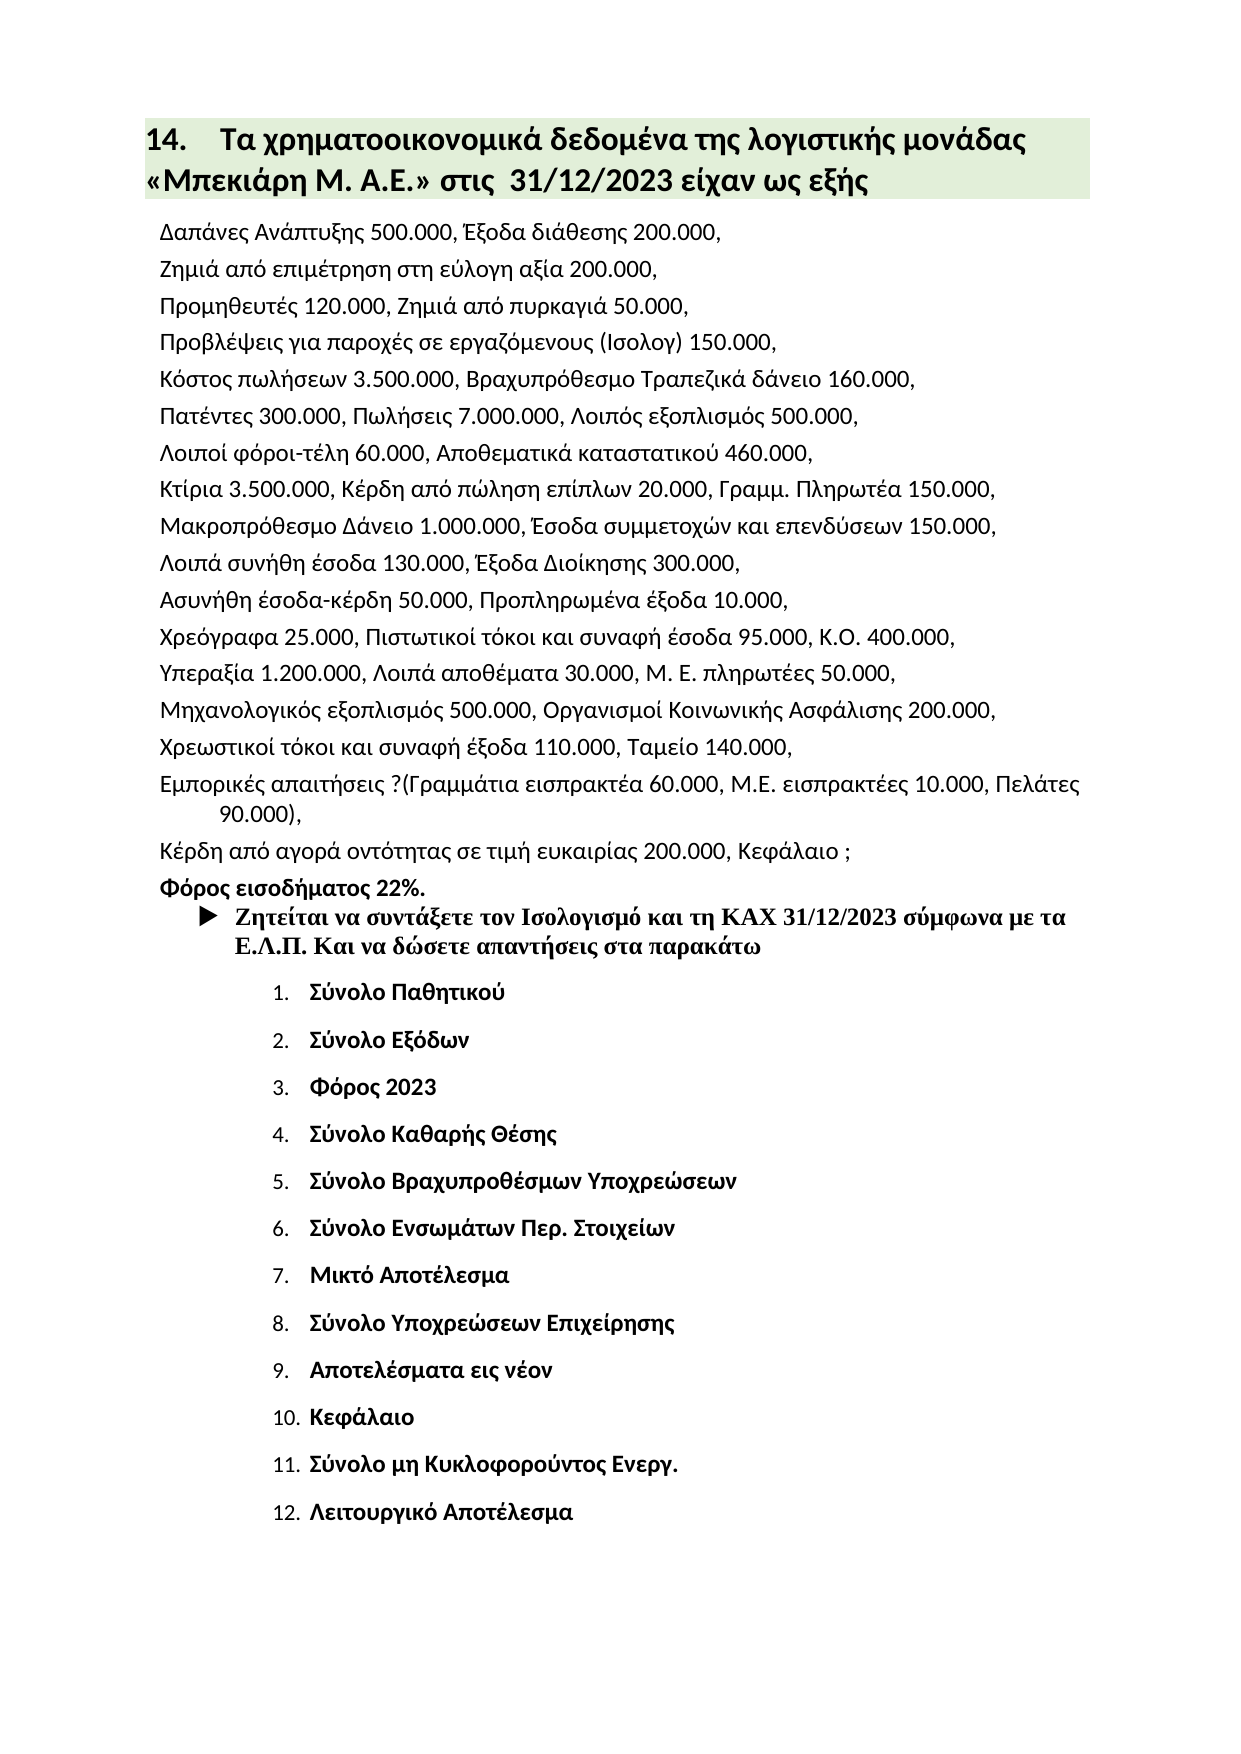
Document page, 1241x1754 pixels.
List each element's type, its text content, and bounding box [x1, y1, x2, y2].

text Ζημιά από επιμέτρηση στη εύλογη αξία 200.000, [159, 253, 1081, 283]
text Μηχανολογικός εξοπλισμός 500.000, Οργανισμοί Κοινωνικής Ασφάλισης 200.000, [159, 694, 1081, 725]
list Σύνολο Παθητικού [272, 977, 1081, 1007]
text Κόστος πωλήσεων 3.500.000, Βραχυπρόθεσμο Τραπεζικά δάνειο 160.000, [159, 363, 1081, 394]
text Υπεραξία 1.200.000, Λοιπά αποθέματα 30.000, Μ. Ε. πληρωτέες 50.000, [159, 657, 1081, 688]
list Σύνολο Υποχρεώσεων Επιχείρησης [272, 1307, 1081, 1337]
text Δαπάνες Ανάπτυξης 500.000, Έξοδα διάθεσης 200.000, [159, 216, 1081, 247]
subtitle Τα χρηματοοικονομικά δεδομένα της λογιστικής μονάδας «Μπεκιάρη Μ. Α.Ε.» στις 31/12/2023 είχαν ως εξής [145, 118, 1090, 199]
text Προμηθευτές 120.000, Ζημιά από πυρκαγιά 50.000, [159, 290, 1081, 320]
text Εμπορικές απαιτήσεις ?(Γραμμάτια εισπρακτέα 60.000, Μ.Ε. εισπρακτέες 10.000, Πελάτες 90.000), [159, 768, 1081, 829]
list Ζητείται να συντάξετε τον Ισολογισμό και τη ΚΑΧ 31/12/2023 σύμφωνα με τα Ε.Λ.Π. Και να δώσετε απαντήσεις στα παρακάτω [197, 902, 1081, 960]
list Μικτό Αποτέλεσμα [272, 1260, 1081, 1290]
list Αποτελέσματα εις νέον [272, 1354, 1081, 1384]
text Πατέντες 300.000, Πωλήσεις 7.000.000, Λοιπός εξοπλισμός 500.000, [159, 400, 1081, 431]
text Χρεωστικοί τόκοι και συναφή έξοδα 110.000, Ταμείο 140.000, [159, 731, 1081, 762]
text Λοιποί φόροι-τέλη 60.000, Αποθεματικά καταστατικού 460.000, [159, 437, 1081, 467]
list Λειτουργικό Αποτέλεσμα [272, 1496, 1081, 1526]
list Σύνολο Καθαρής Θέσης [272, 1118, 1081, 1149]
text Προβλέψεις για παροχές σε εργαζόμενους (Ισολογ) 150.000, [159, 327, 1081, 357]
list Φόρος 2023 [272, 1071, 1081, 1101]
text Μακροπρόθεσμο Δάνειο 1.000.000, Έσοδα συμμετοχών και επενδύσεων 150.000, [159, 510, 1081, 541]
text Ασυνήθη έσοδα-κέρδη 50.000, Προπληρωμένα έξοδα 10.000, [159, 584, 1081, 614]
list Σύνολο Βραχυπροθέσμων Υποχρεώσεων [272, 1165, 1081, 1196]
list Σύνολο Εξόδων [272, 1024, 1081, 1054]
text Κτίρια 3.500.000, Κέρδη από πώληση επίπλων 20.000, Γραμμ. Πληρωτέα 150.000, [159, 474, 1081, 504]
list Σύνολο Ενσωμάτων Περ. Στοιχείων [272, 1212, 1081, 1243]
text Χρεόγραφα 25.000, Πιστωτικοί τόκοι και συναφή έσοδα 95.000, Κ.Ο. 400.000, [159, 621, 1081, 651]
text Κέρδη από αγορά οντότητας σε τιμή ευκαιρίας 200.000, Κεφάλαιο ; [159, 835, 1081, 866]
list Σύνολο μη Κυκλοφορούντος Ενεργ. [272, 1448, 1081, 1479]
text Λοιπά συνήθη έσοδα 130.000, Έξοδα Διοίκησης 300.000, [159, 547, 1081, 578]
text Φόρος εισοδήματος 22%. [159, 872, 1081, 902]
list Κεφάλαιο [272, 1401, 1081, 1432]
